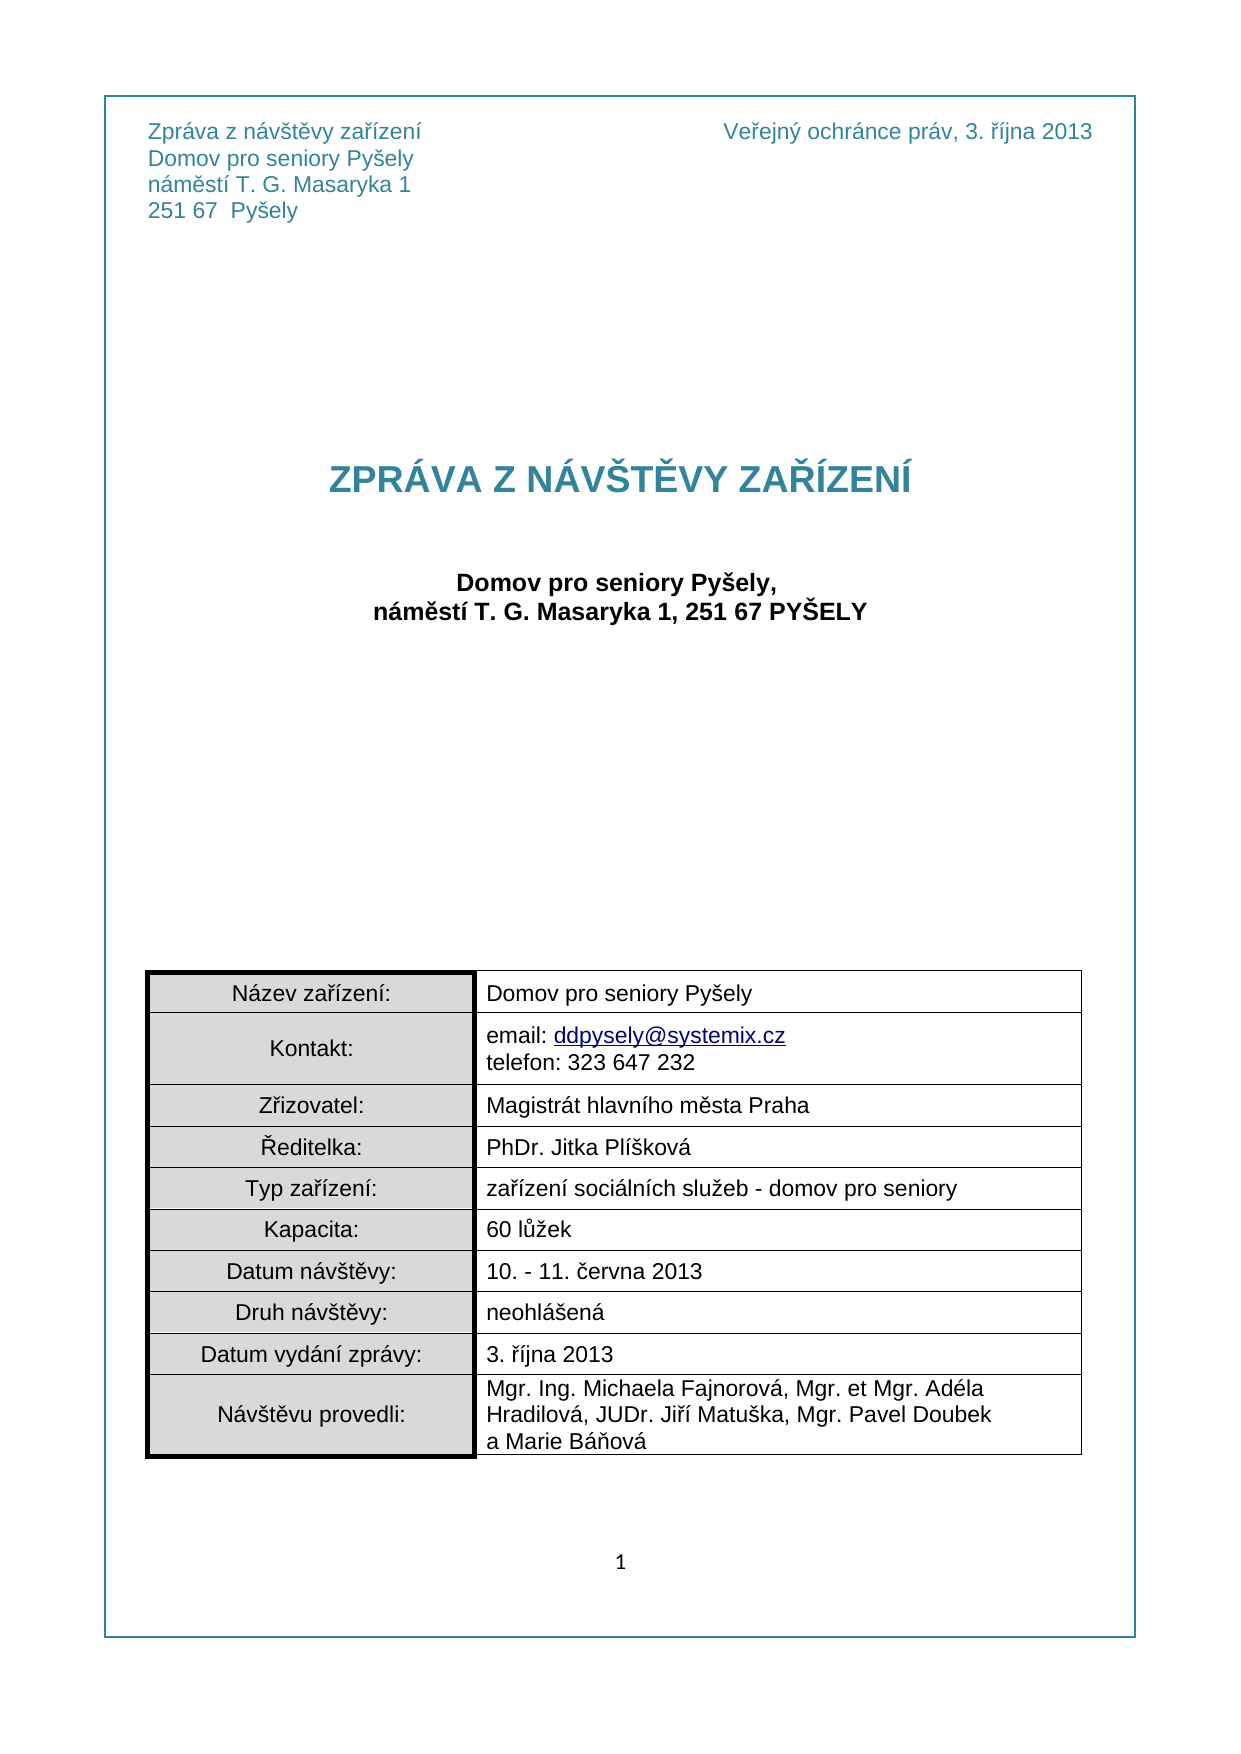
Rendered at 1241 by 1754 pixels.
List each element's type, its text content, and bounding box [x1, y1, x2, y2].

table_cell Druh návštěvy: [150, 1292, 472, 1332]
table_cell 60 lůžek [477, 1210, 1081, 1250]
text náměstí T. G. Masaryka 1, 251 67 PYŠELY [148, 597, 1092, 626]
table_cell 10. - 11. června 2013 [477, 1251, 1081, 1291]
table_cell email: ddpysely@systemix.cz telefon: 323 647 232 [477, 1013, 1081, 1084]
table_cell Kapacita: [150, 1210, 472, 1250]
table_cell neohlášená [477, 1292, 1081, 1332]
text ZPRÁVA Z NÁVŠTĚVY ZAŘÍZENÍ [148, 457, 1092, 500]
table_cell PhDr. Jitka Plíšková [477, 1127, 1081, 1167]
table_header Název zařízení: [150, 975, 472, 1012]
table_cell Magistrát hlavního města Praha [477, 1085, 1081, 1126]
text Domov pro seniory Pyšely, [148, 568, 1092, 597]
table_cell Návštěvu provedli: [150, 1375, 472, 1454]
table_cell Datum vydání zprávy: [150, 1334, 472, 1374]
table_cell Zřizovatel: [150, 1085, 472, 1126]
table_cell Ředitelka: [150, 1127, 472, 1167]
table_cell Mgr. Ing. Michaela Fajnorová, Mgr. et Mgr. Adéla Hradilová, JUDr. Jiří Matuška, Mgr. Pavel Doubek a Marie Báňová [477, 1375, 1081, 1454]
table_cell Datum návštěvy: [150, 1251, 472, 1291]
table_cell Typ zařízení: [150, 1168, 472, 1208]
table_cell zařízení sociálních služeb - domov pro seniory [477, 1168, 1081, 1208]
table_cell Kontakt: [150, 1013, 472, 1084]
table_cell 3. října 2013 [477, 1334, 1081, 1374]
table_header Domov pro seniory Pyšely [477, 971, 1081, 1012]
